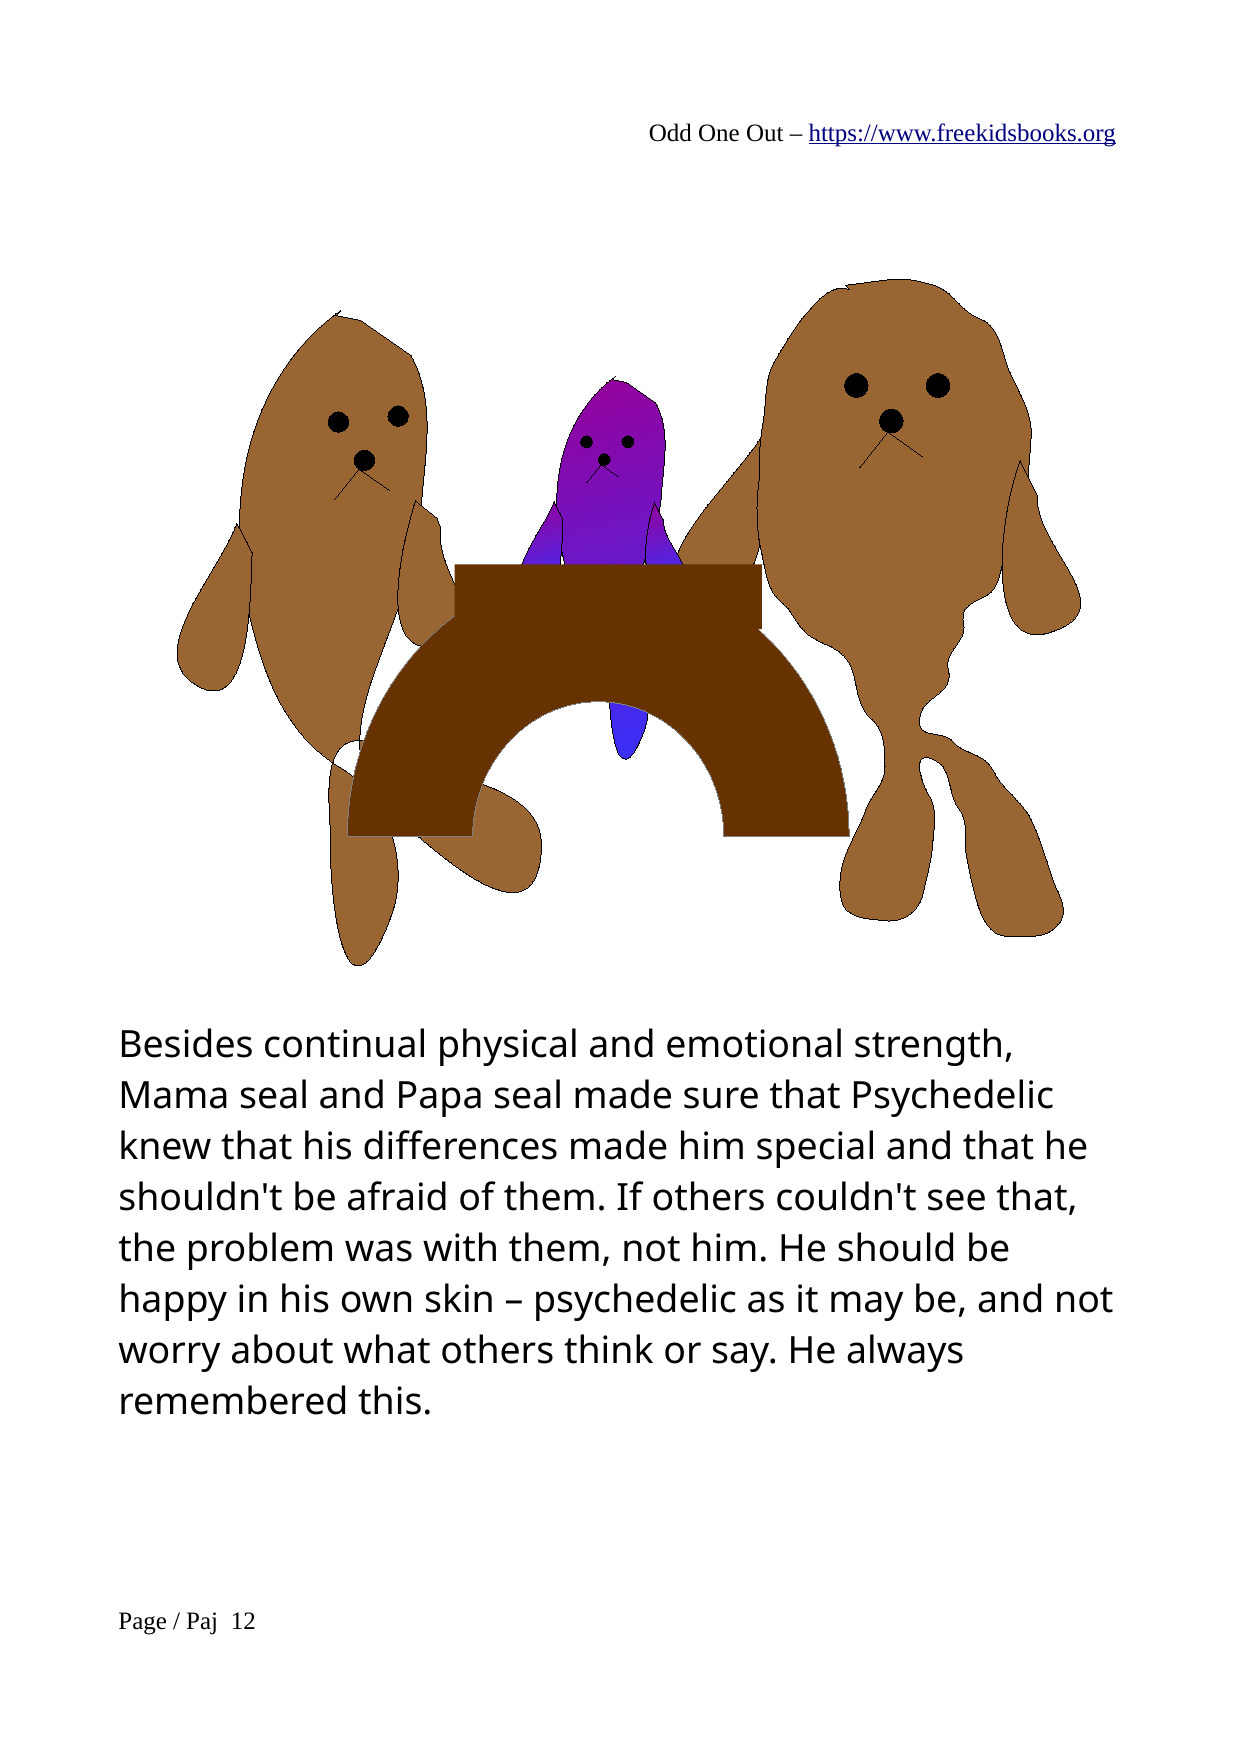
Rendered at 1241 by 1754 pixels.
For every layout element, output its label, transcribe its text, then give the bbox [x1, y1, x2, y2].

text Besides continual physical and emotional strength, Mama seal and Papa seal made sure that Psychedelic knew that his differences made him special and that he shouldn't be afraid of them. If others couldn't see that, the problem was with them, not him. He should be happy in his own skin – psychedelic as it may be, and not worry about what others think or say. He always remembered this. [118, 1017, 1122, 1426]
